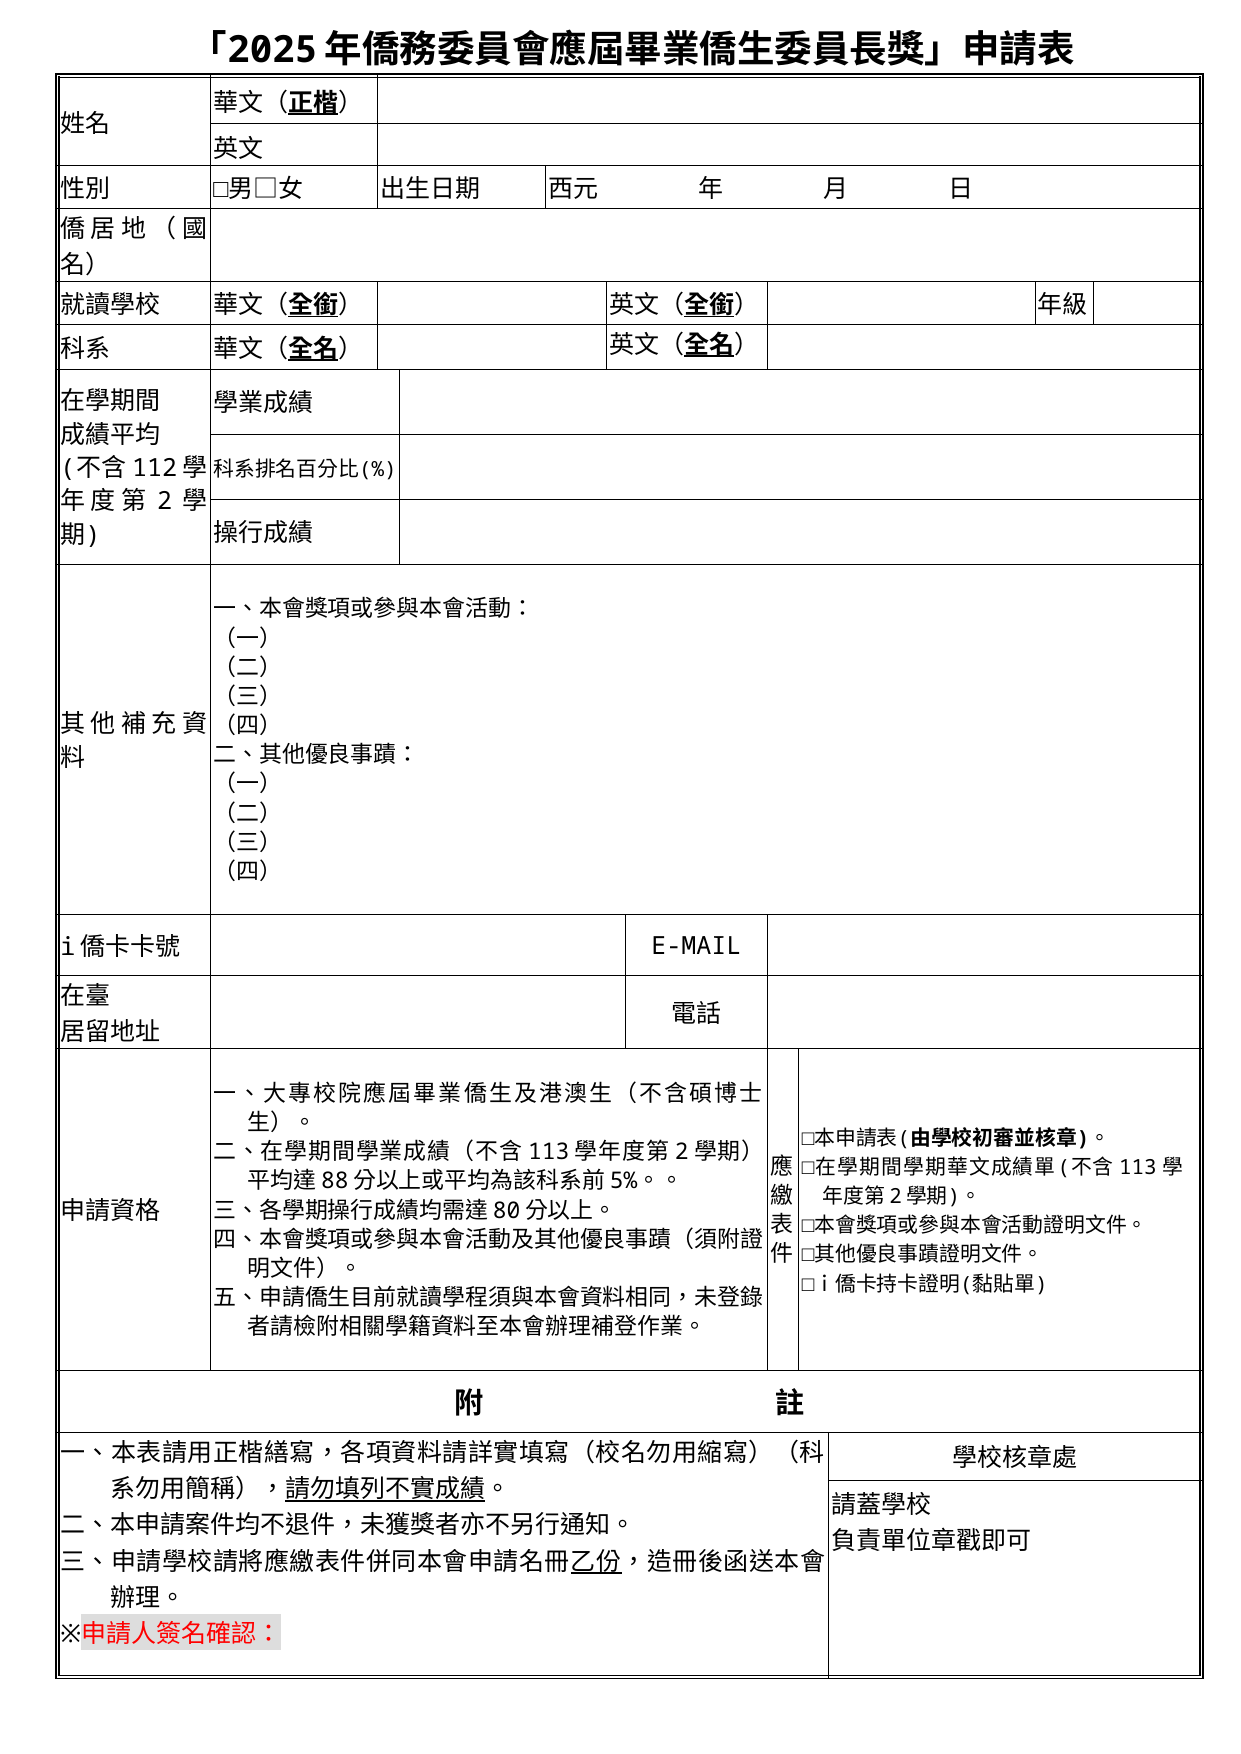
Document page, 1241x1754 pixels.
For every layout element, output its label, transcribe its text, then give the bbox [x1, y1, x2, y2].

table_cell 電話 [626, 976, 767, 1048]
table_cell 英文（全銜） [607, 282, 767, 324]
table_cell 華文（全銜） [211, 282, 377, 324]
table_cell 申請資格 [60, 1049, 210, 1370]
table_cell 一、本表請用正楷繕寫，各項資料請詳實填寫（校名勿用縮寫）（科系勿用簡稱），請勿填列不實成績。 二、本申請案件均不退件，未獲獎者亦不另行通知。 三、申請學校請將應繳表件併同本會申請名冊乙份，造冊後函送本會辦理。 ※申請人簽名確認： [60, 1433, 828, 1674]
table_header 華文（正楷） [211, 78, 377, 123]
table_cell 性別 [60, 166, 210, 208]
table_cell 科系排名百分比(%) [211, 435, 399, 499]
table_cell 一、大專校院應屆畢業僑生及港澳生（不含碩博士生）。 二、在學期間學業成績（不含113學年度第2學期）平均達88分以上或平均為該科系前5%。。 三、各學期操行成績均需達80分以上。 四、本會獎項或參與本會活動及其他優良事蹟（須附證明文件）。 五、申請僑生目前就讀學程須與本會資料相同，未登錄者請檢附相關學籍資料至本會辦理補登作業。 [211, 1049, 767, 1370]
table_cell 操行成績 [211, 500, 399, 564]
table_cell [211, 209, 1199, 281]
table_cell 一、本會獎項或參與本會活動： （一） （二） （三） （四） 二、其他優良事蹟： （一） （二） （三） （四） [211, 565, 1199, 914]
table_cell 其他補充資料 [60, 565, 210, 914]
table_cell 學業成績 [211, 370, 399, 434]
table_cell i僑卡卡號 [60, 915, 210, 975]
table_cell [400, 435, 1199, 499]
table_cell E-MAIL [626, 915, 767, 975]
table_cell 西元 年 月 日 [546, 166, 1199, 208]
table_cell □本申請表(由學校初審並核章)。 □在學期間學期華文成績單(不含113學年度第2學期)。 □本會獎項或參與本會活動證明文件。 □其他優良事蹟證明文件。 □ｉ僑卡持卡證明(黏貼單) [799, 1049, 1199, 1370]
table_cell 華文（全名） [211, 325, 377, 369]
table_cell [768, 976, 1199, 1048]
table_cell [378, 282, 606, 324]
table_cell [211, 976, 625, 1048]
table_cell □男□女 [211, 166, 377, 208]
table_cell [768, 282, 1035, 324]
table_cell [211, 915, 625, 975]
text 「2025年僑務委員會應屆畢業僑生委員長獎」申請表 [77, 19, 1187, 73]
table_cell 在臺 居留地址 [60, 976, 210, 1048]
table_cell [768, 915, 1199, 975]
table_cell [400, 500, 1199, 564]
table_cell [1094, 282, 1199, 324]
table_cell [768, 325, 1199, 369]
table_cell [378, 124, 1199, 165]
table_header 姓名 [60, 78, 210, 165]
table_cell 僑居地（國名） [60, 209, 210, 281]
table_cell 學校核章處 [829, 1433, 1199, 1479]
table_cell 在學期間 成績平均 (不含112學年度第2學期) [60, 370, 210, 564]
table_cell [400, 370, 1199, 434]
table_cell 出生日期 [378, 166, 545, 208]
table_cell 就讀學校 [60, 282, 210, 324]
table_cell [378, 325, 606, 369]
table_cell 年級 [1036, 282, 1093, 324]
table_cell 應繳表件 [768, 1049, 798, 1370]
table_cell 科系 [60, 325, 210, 369]
table_cell 英文 [211, 124, 377, 165]
table_cell 附 註 [60, 1371, 1199, 1432]
table_header [378, 78, 1199, 123]
table_cell 英文（全名） [607, 325, 767, 369]
table_cell 請蓋學校 負責單位章戳即可 [829, 1481, 1199, 1674]
